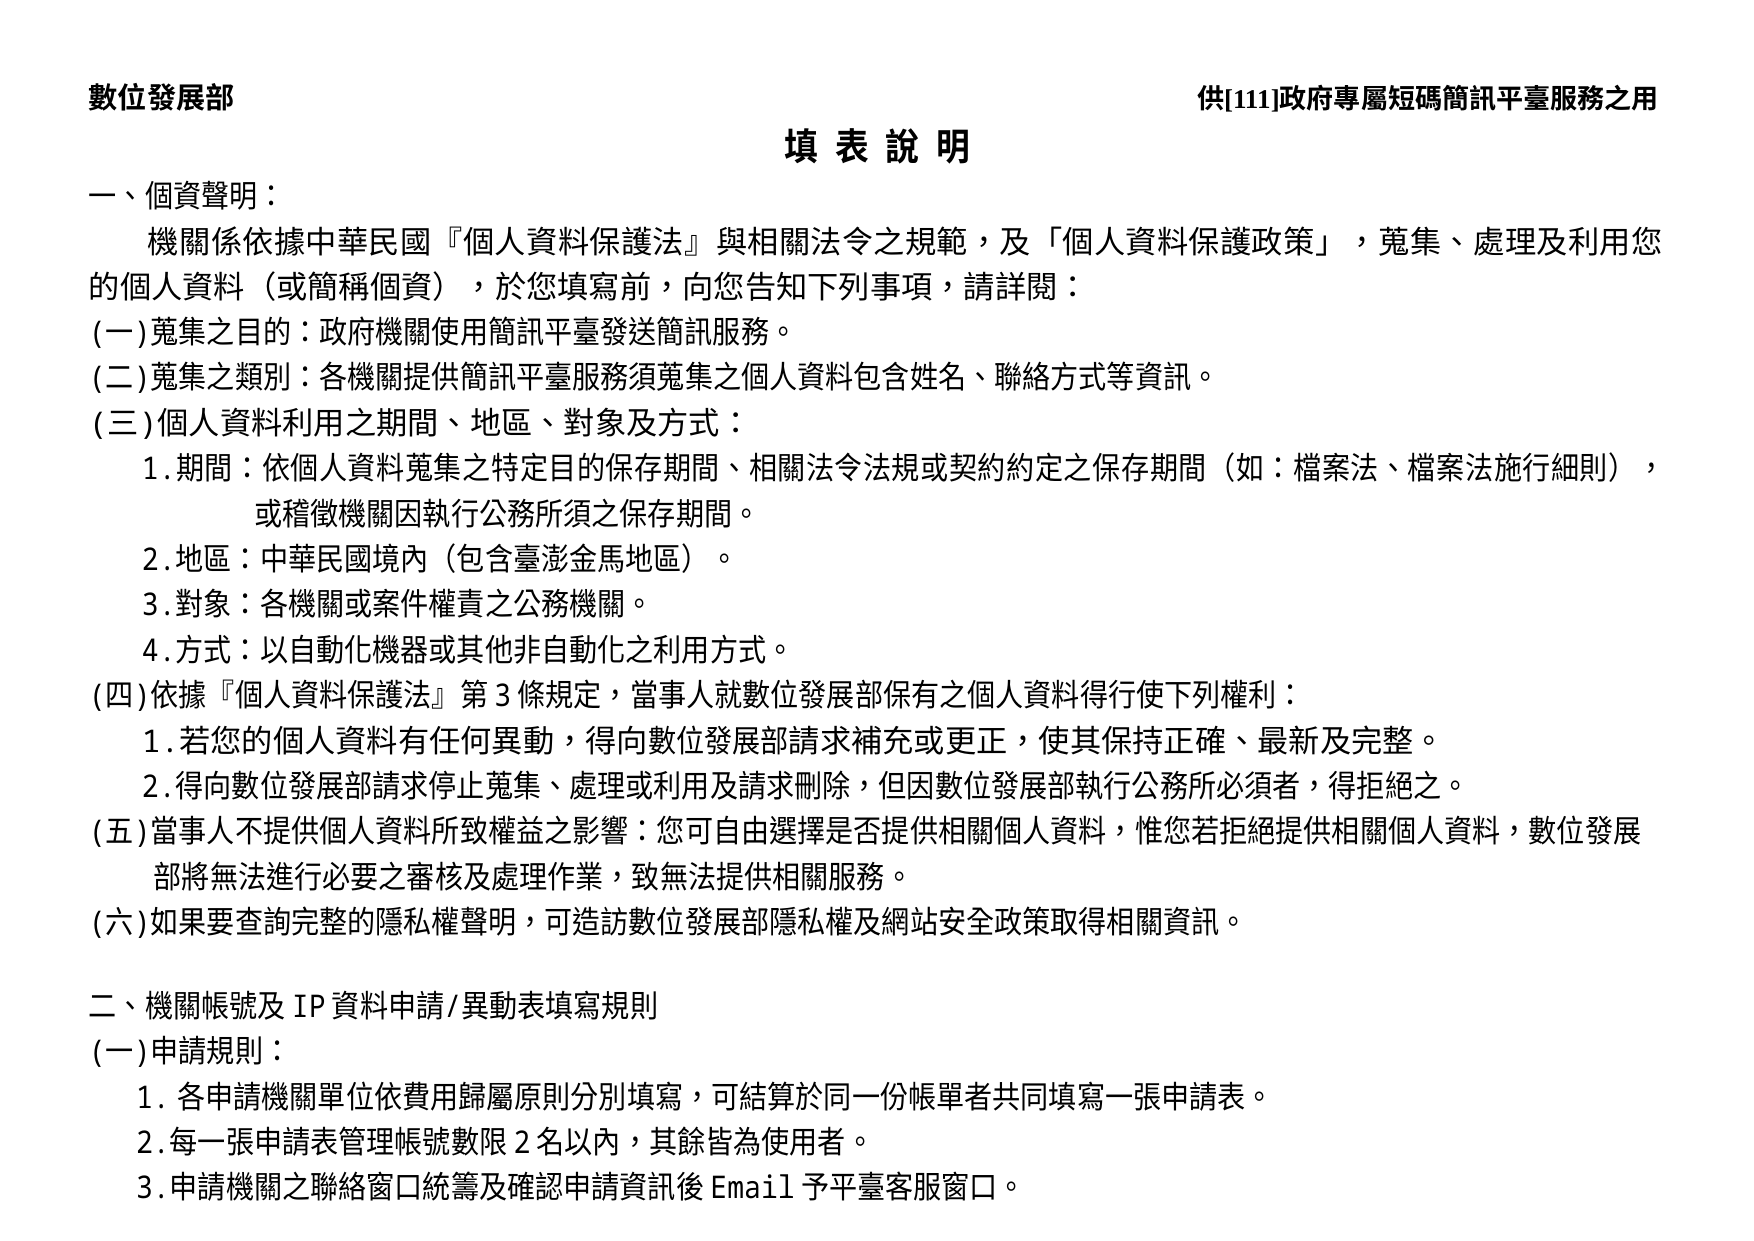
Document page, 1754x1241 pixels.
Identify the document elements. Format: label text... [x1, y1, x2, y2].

text 4.方式：以自動化機器或其他非自動化之利用方式。 [142, 625, 1665, 670]
text 1.若您的個人資料有任何異動，得向數位發展部請求補充或更正，使其保持正確、最新及完整。 [142, 716, 1665, 761]
text 3.對象：各機關或案件權責之公務機關。 [142, 579, 1665, 625]
text 填 表 說 明 [88, 117, 1665, 172]
text 2.每一張申請表管理帳號數限2名以內，其餘皆為使用者。 [136, 1117, 1665, 1163]
text 2.得向數位發展部請求停止蒐集、處理或利用及請求刪除，但因數位發展部執行公務所必須者，得拒絕之。 [142, 761, 1665, 807]
text 機關係依據中華民國『個人資料保護法』與相關法令之規範，及「個人資料保護政策」，蒐集、處理及利用您的個人資料（或簡稱個資），於您填寫前，向您告知下列事項，請詳閱： [88, 217, 1665, 307]
text (三)個人資料利用之期間、地區、對象及方式： [88, 398, 1665, 443]
text 1.期間：依個人資料蒐集之特定目的保存期間、相關法令法規或契約約定之保存期間（如：檔案法、檔案法施行細則），或稽徵機關因執行公務所須之保存期間。 [142, 443, 1665, 534]
text (五)當事人不提供個人資料所致權益之影響：您可自由選擇是否提供相關個人資料，惟您若拒絕提供相關個人資料，數位發展部將無法進行必要之審核及處理作業，致無法提供相關服務。 [88, 807, 1665, 897]
text 二、機關帳號及IP資料申請/異動表填寫規則 [88, 981, 1665, 1026]
text 2.地區：中華民國境內（包含臺澎金馬地區）。 [142, 534, 1665, 579]
text (六)如果要查詢完整的隱私權聲明，可造訪數位發展部隱私權及網站安全政策取得相關資訊。 [88, 897, 1665, 943]
text (二)蒐集之類別：各機關提供簡訊平臺服務須蒐集之個人資料包含姓名、聯絡方式等資訊。 [88, 353, 1665, 398]
text (四)依據『個人資料保護法』第3條規定，當事人就數位發展部保有之個人資料得行使下列權利： [88, 670, 1665, 716]
text (一)蒐集之目的：政府機關使用簡訊平臺發送簡訊服務。 [88, 307, 1665, 353]
text 一、個資聲明： [88, 172, 1665, 217]
text 3.申請機關之聯絡窗口統籌及確認申請資訊後Email予平臺客服窗口。 [136, 1163, 1665, 1208]
text 1. 各申請機關單位依費用歸屬原則分別填寫，可結算於同一份帳單者共同填寫一張申請表。 [136, 1072, 1665, 1117]
text (一)申請規則： [88, 1026, 1665, 1072]
